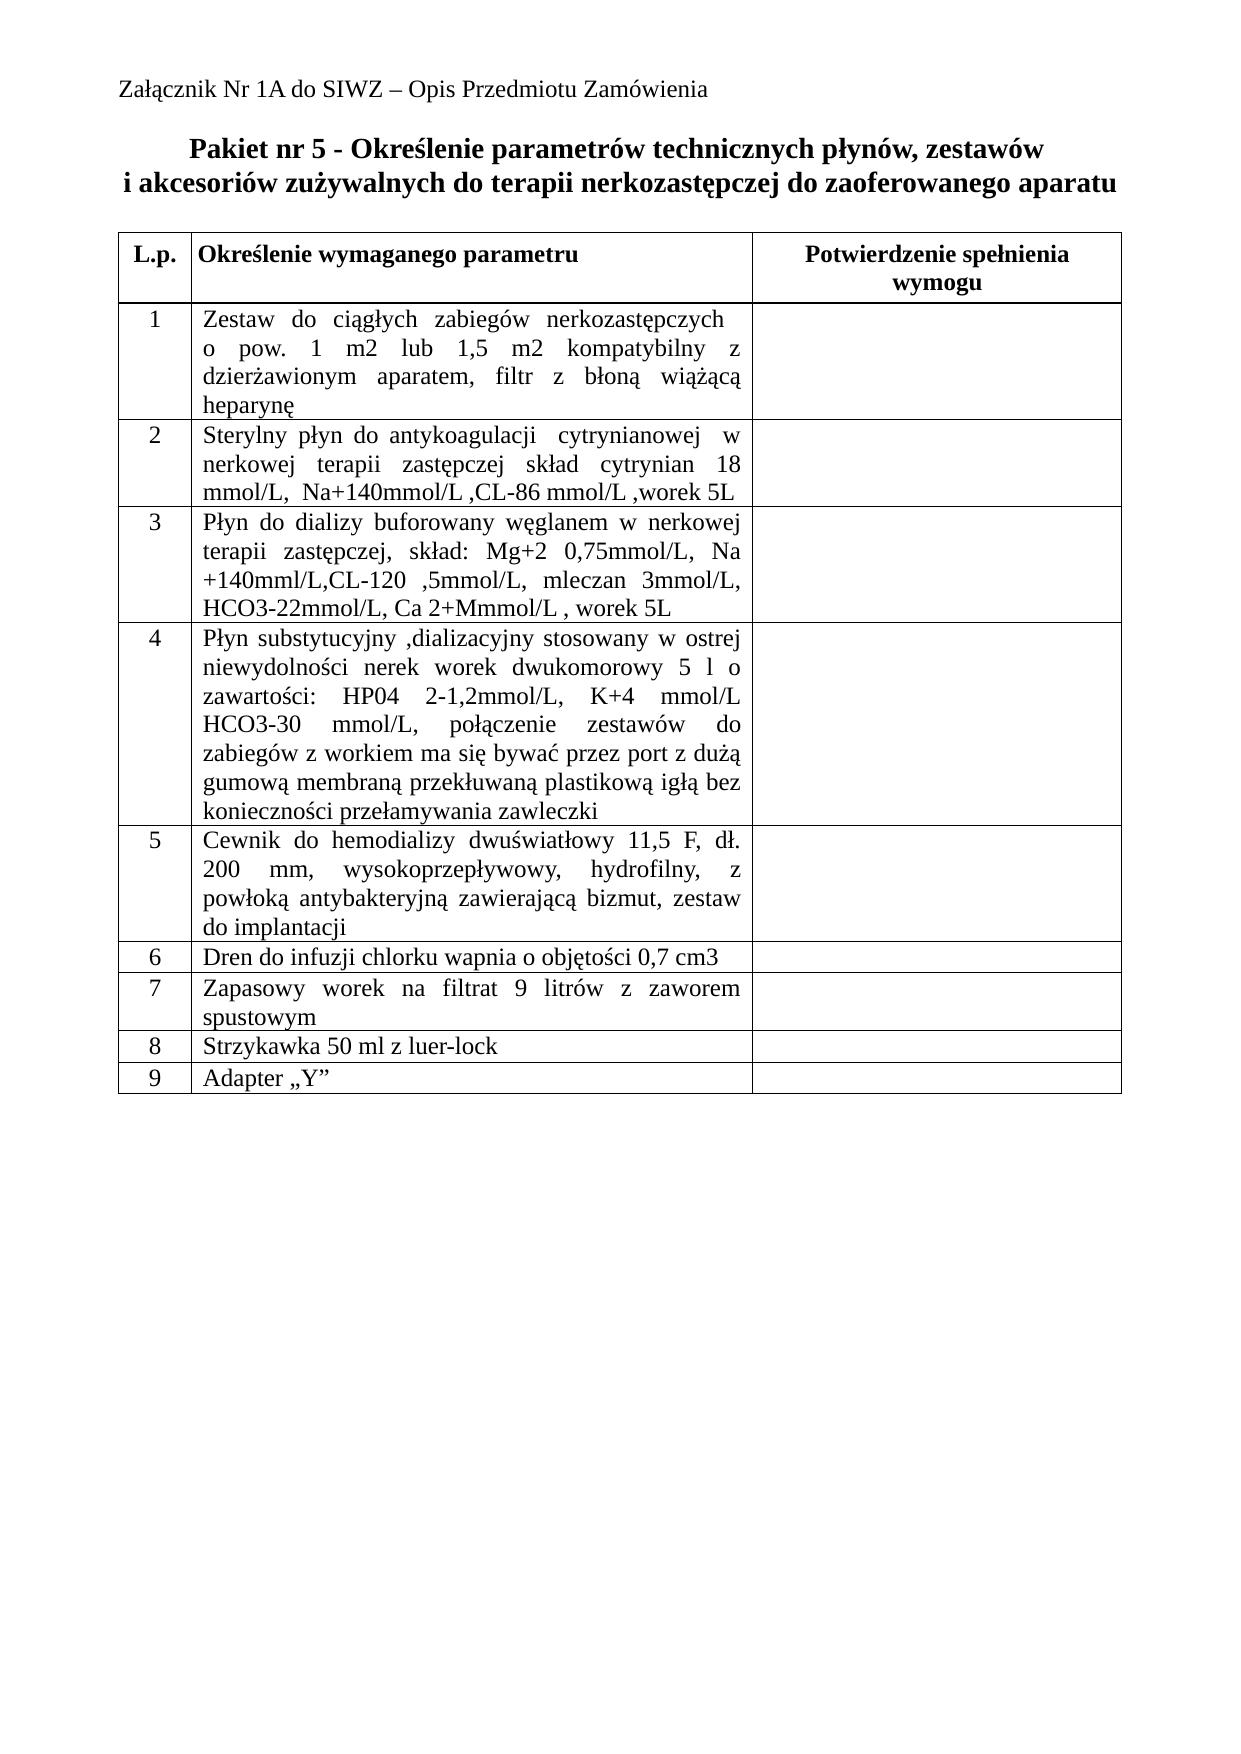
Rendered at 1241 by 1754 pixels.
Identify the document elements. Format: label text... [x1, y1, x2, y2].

table_cell [753, 942, 1121, 972]
table_cell Cewnik do hemodializy dwuświatłowy 11,5 F, dł. 200 mm, wysokoprzepływowy, hydrofilny, z powłoką antybakteryjną zawierającą bizmut, zestaw do implantacji [192, 826, 752, 941]
text Pakiet nr 5 - Określenie parametrów technicznych płynów, zestawów i akcesoriów zużywalnych do terapii nerkozastępczej do zaoferowanego aparatu [118, 131, 1122, 198]
table_cell Dren do infuzji chlorku wapnia o objętości 0,7 cm3 [192, 942, 752, 972]
table_cell Sterylny płyn do antykoagulacji cytrynianowej w nerkowej terapii zastępczej skład cytrynian 18 mmol/L, Na+140mmol/L ,CL-86 mmol/L ,worek 5L [192, 420, 752, 506]
table_cell [753, 1063, 1121, 1093]
table_cell [753, 623, 1121, 824]
table_header Potwierdzenie spełnienia wymogu [753, 233, 1121, 302]
table_cell 2 [119, 420, 191, 506]
table_header L.p. [119, 233, 191, 302]
table_cell [753, 1031, 1121, 1062]
table_cell 7 [119, 973, 191, 1030]
table_cell Zapasowy worek na filtrat 9 litrów z zaworem spustowym [192, 973, 752, 1030]
table_header [753, 304, 1121, 419]
table_cell [753, 420, 1121, 506]
table_cell 5 [119, 826, 191, 941]
table_cell Strzykawka 50 ml z luer-lock [192, 1031, 752, 1062]
table_cell [753, 826, 1121, 941]
table_cell 6 [119, 942, 191, 972]
table_cell [753, 973, 1121, 1030]
table_header Zestaw do ciągłych zabiegów nerkozastępczych o pow. 1 m2 lub 1,5 m2 kompatybilny z dzierżawionym aparatem, filtr z błoną wiążącą heparynę [192, 304, 752, 419]
table_cell 4 [119, 623, 191, 824]
table_cell Płyn do dializy buforowany węglanem w nerkowej terapii zastępczej, skład: Mg+2 0,75mmol/L, Na +140mml/L,CL-120 ,5mmol/L, mleczan 3mmol/L, HCO3-22mmol/L, Ca 2+Mmmol/L , worek 5L [192, 507, 752, 622]
table_header Określenie wymaganego parametru [192, 233, 752, 302]
table_cell 3 [119, 507, 191, 622]
table_cell [753, 507, 1121, 622]
table_header 1 [119, 304, 191, 419]
table_cell 8 [119, 1031, 191, 1062]
table_cell Adapter „Y” [192, 1063, 752, 1093]
table_cell Płyn substytucyjny ,dializacyjny stosowany w ostrej niewydolności nerek worek dwukomorowy 5 l o zawartości: HP04 2-1,2mmol/L, K+4 mmol/L HCO3-30 mmol/L, połączenie zestawów do zabiegów z workiem ma się bywać przez port z dużą gumową membraną przekłuwaną plastikową igłą bez konieczności przełamywania zawleczki [192, 623, 752, 824]
table_cell 9 [119, 1063, 191, 1093]
